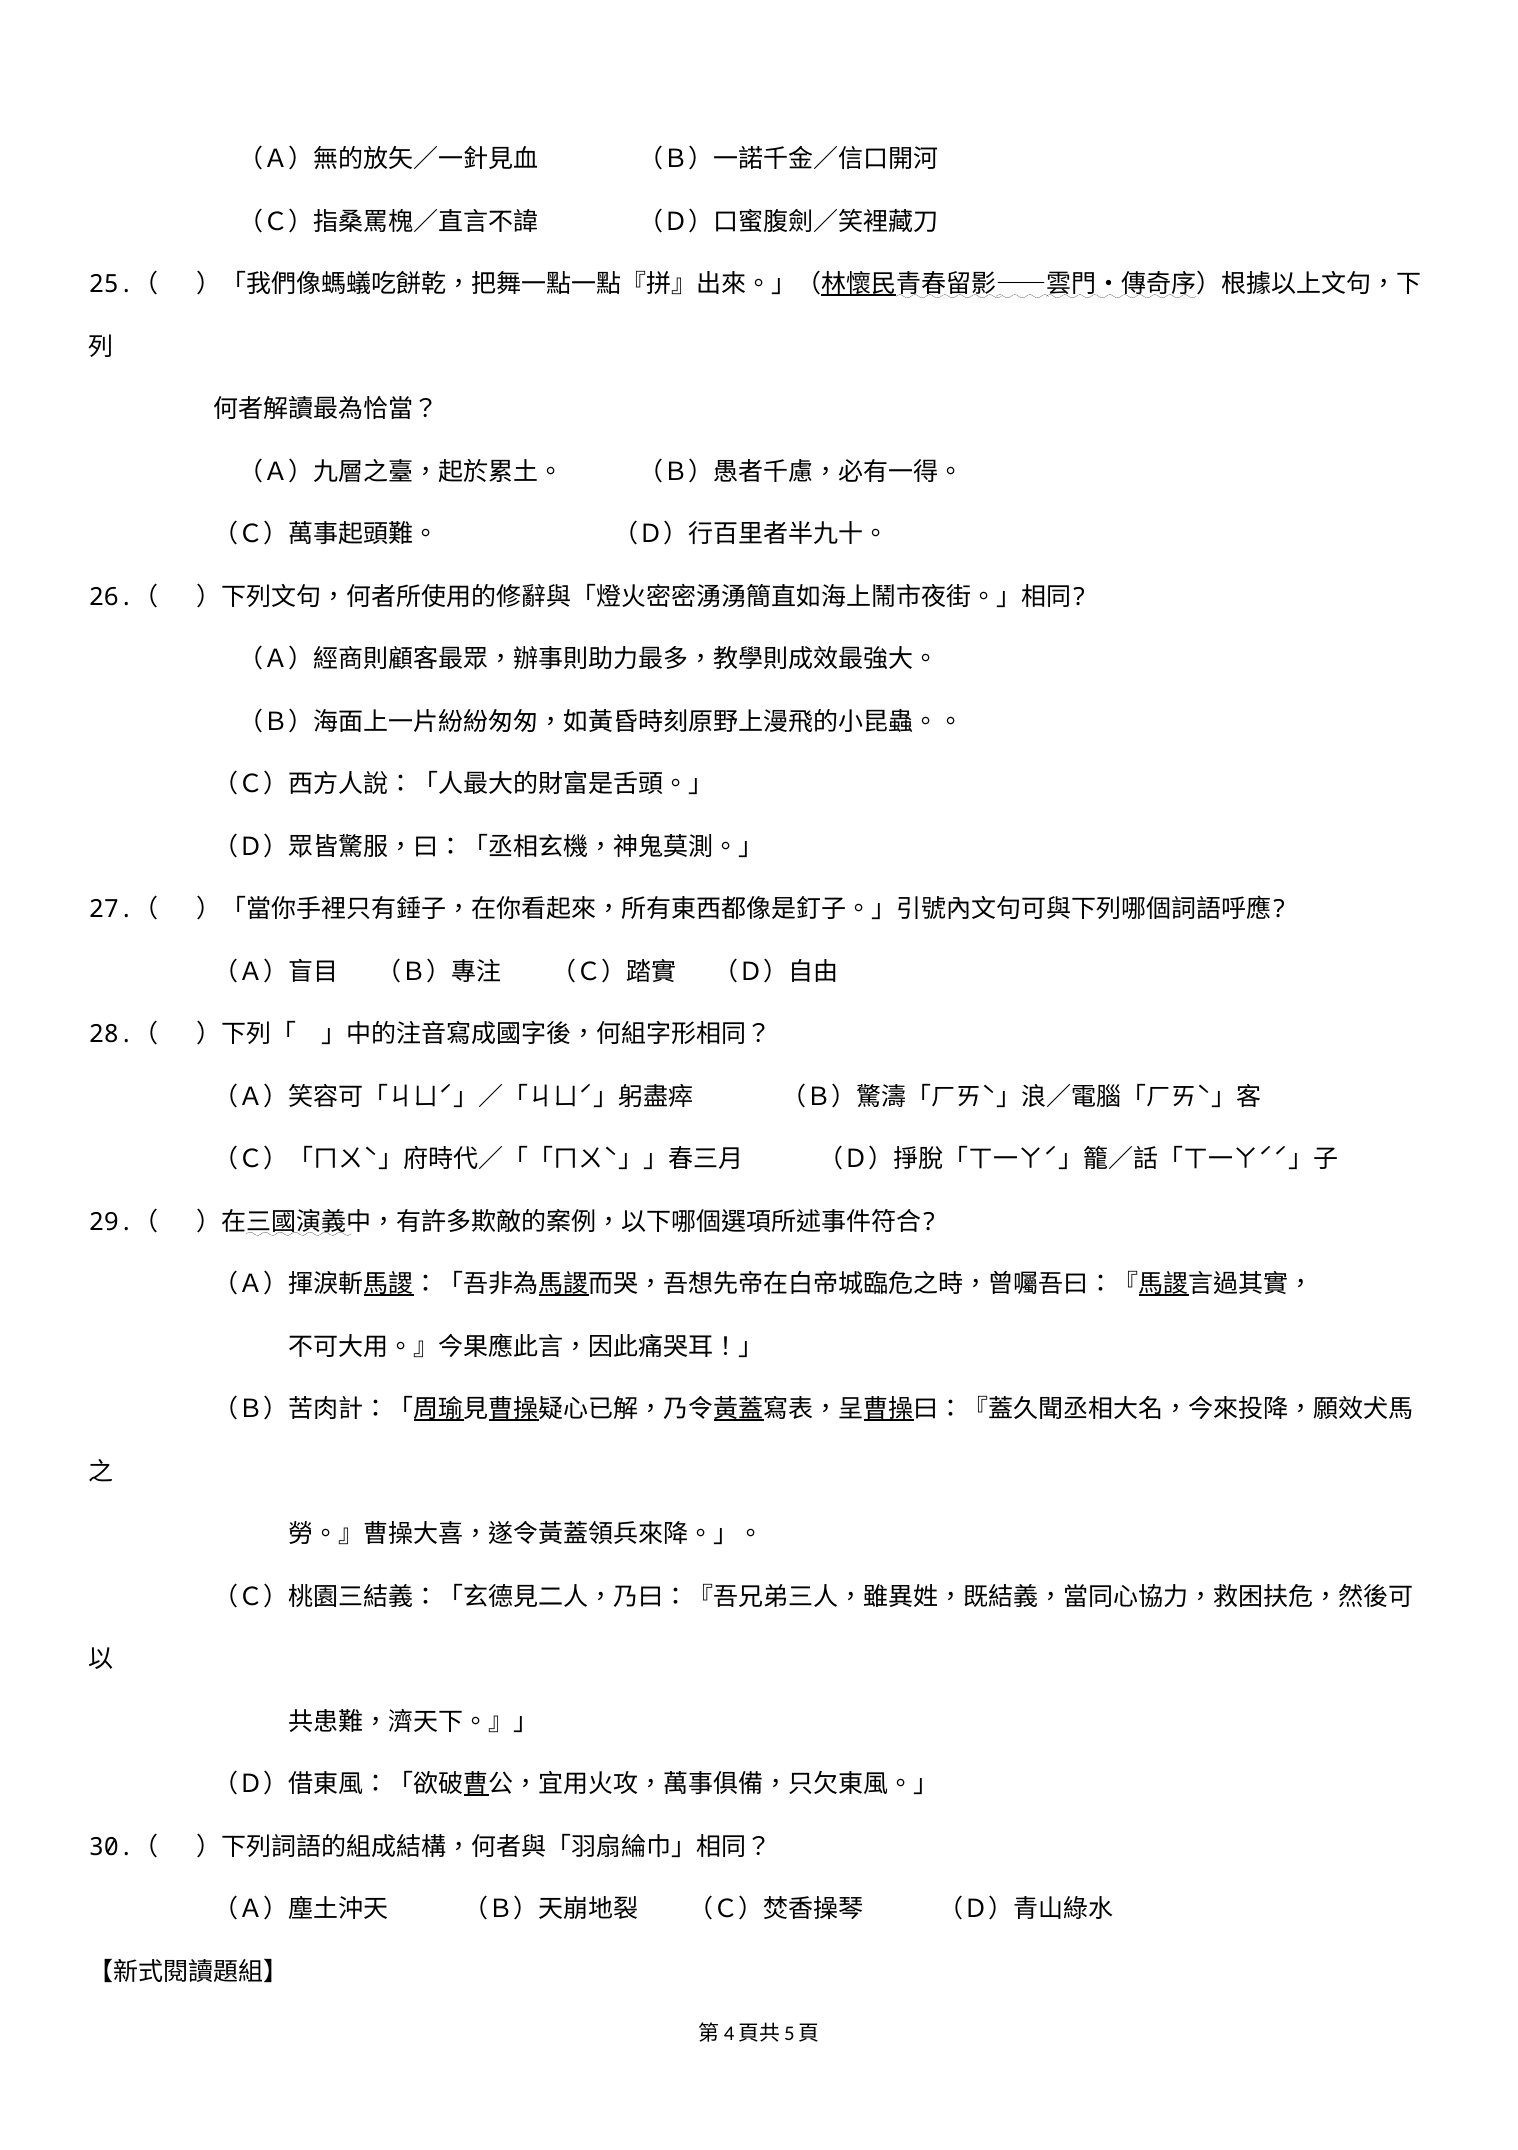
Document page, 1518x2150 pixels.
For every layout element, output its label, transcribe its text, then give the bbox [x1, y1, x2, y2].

text （Ｄ）眾皆驚服，曰：「丞相玄機，神鬼莫測。」 [89, 802, 1429, 865]
text （Ａ）笑容可「ㄐㄩˊ」／「ㄐㄩˊ」躬盡瘁 （Ｂ）驚濤「ㄏㄞˋ」浪／電腦「ㄏㄞˋ」客 [89, 1052, 1429, 1115]
text 27.（ ）「當你手裡只有錘子，在你看起來，所有東西都像是釘子。」引號內文句可與下列哪個詞語呼應? [89, 865, 1429, 927]
text （Ａ）塵土沖天 （Ｂ）天崩地裂 （Ｃ）焚香操琴 （Ｄ）青山綠水 [89, 1865, 1429, 1927]
text 28.（ ）下列「 」中的注音寫成國字後，何組字形相同？ [89, 990, 1429, 1052]
text 26.（ ）下列文句，何者所使用的修辭與「燈火密密湧湧簡直如海上鬧市夜街。」相同? [89, 552, 1429, 615]
text 29.（ ）在三國演義中，有許多欺敵的案例，以下哪個選項所述事件符合? [89, 1177, 1429, 1240]
text （Ｃ）「ㄇㄨˋ」府時代／「「ㄇㄨˋ」」春三月 （Ｄ）掙脫「ㄒ一ㄚˊ」籠／話「ㄒ一ㄚˊˊ」子 [89, 1115, 1429, 1177]
text 25.（ ）「我們像螞蟻吃餅乾，把舞一點一點『拼』出來。」（林懷民青春留影——雲門・傳奇序）根據以上文句，下列 [89, 240, 1429, 365]
text （Ｂ）苦肉計：「周瑜見曹操疑心已解，乃令黃蓋寫表，呈曹操曰：『蓋久聞丞相大名，今來投降，願效犬馬之 [89, 1365, 1429, 1490]
text （Ａ）盲目 （Ｂ）專注 （Ｃ）踏實 （Ｄ）自由 [89, 927, 1429, 990]
text （Ｂ）海面上一片紛紛匆匆，如黃昏時刻原野上漫飛的小昆蟲。。 [89, 677, 1429, 740]
text 共患難，濟天下。』」 [89, 1677, 1429, 1740]
text 【新式閱讀題組】 [89, 1927, 1429, 1990]
text 勞。』曹操大喜，遂令黃蓋領兵來降。」。 [89, 1490, 1429, 1552]
text （Ａ）無的放矢／一針見血 （Ｂ）一諾千金／信口開河 [89, 115, 1429, 177]
text （Ａ）九層之臺，起於累土。 （Ｂ）愚者千慮，必有一得。 [89, 427, 1429, 490]
text （Ａ）揮淚斬馬謖：「吾非為馬謖而哭，吾想先帝在白帝城臨危之時，曾囑吾曰：『馬謖言過其實， [89, 1240, 1429, 1302]
text （Ｃ）指桑罵槐／直言不諱 （Ｄ）口蜜腹劍／笑裡藏刀 [89, 177, 1429, 240]
text 何者解讀最為恰當？ [89, 365, 1429, 427]
text 30.（ ）下列詞語的組成結構，何者與「羽扇綸巾」相同？ [89, 1802, 1429, 1865]
text 不可大用。』今果應此言，因此痛哭耳！」 [89, 1302, 1429, 1365]
text （Ｃ）西方人說：「人最大的財富是舌頭。」 [89, 740, 1429, 802]
text （Ｄ）借東風：「欲破曹公，宜用火攻，萬事俱備，只欠東風。」 [89, 1740, 1429, 1802]
text （Ｃ）萬事起頭難。 （Ｄ）行百里者半九十。 [89, 490, 1429, 552]
text （Ｃ）桃園三結義：「玄德見二人，乃曰：『吾兄弟三人，雖異姓，既結義，當同心協力，救困扶危，然後可以 [89, 1552, 1429, 1677]
text （Ａ）經商則顧客最眾，辦事則助力最多，教學則成效最強大。 [89, 615, 1429, 677]
